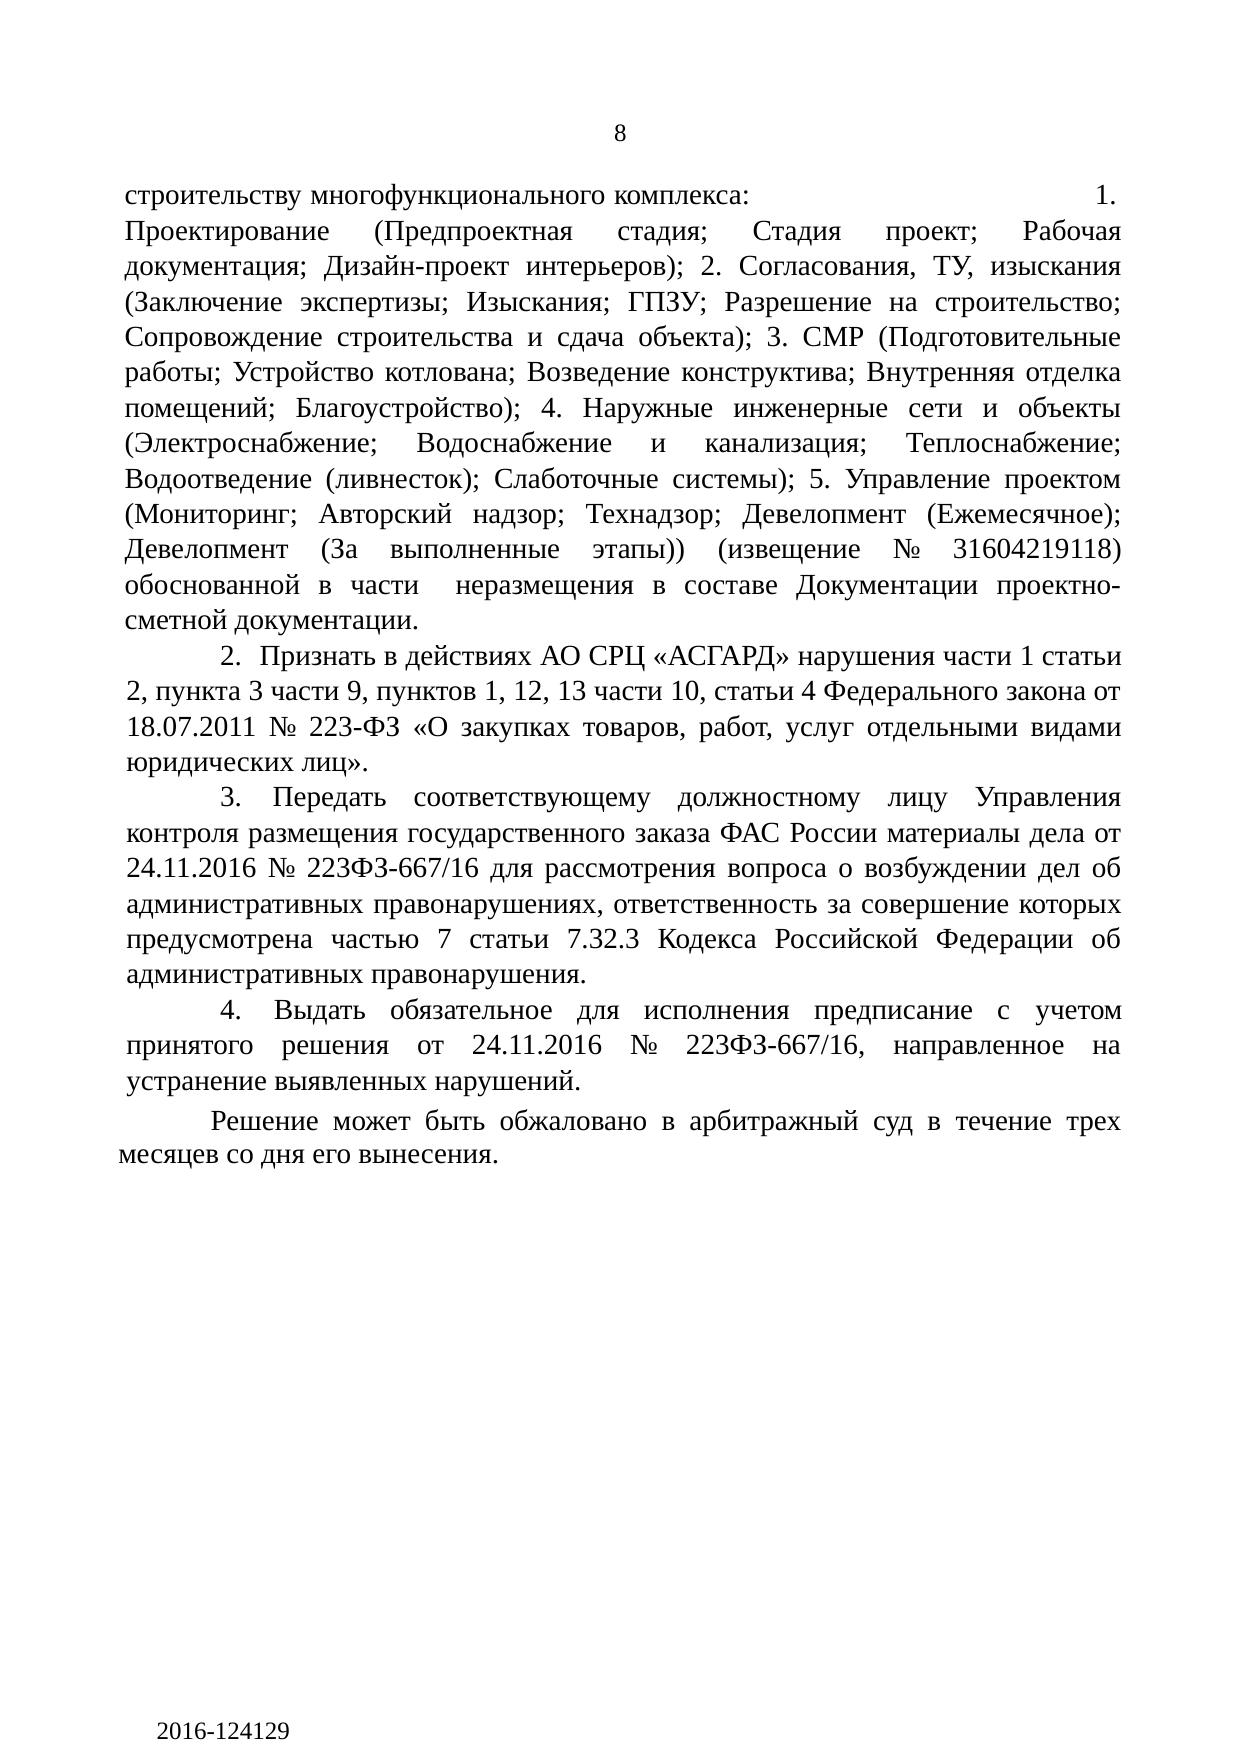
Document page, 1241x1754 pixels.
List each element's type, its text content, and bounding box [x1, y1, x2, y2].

list Признать в действиях АО СРЦ «АСГАРД» нарушения части 1 статьи 2, пункта 3 части 9, пунктов 1, 12, 13 части 10, статьи 4 Федерального закона от 18.07.2011 № 223-ФЗ «О закупках товаров, работ, услуг отдельными видами юридических лиц». [126, 637, 1122, 778]
list строительству многофункционального комплекса: 1. Проектирование (Предпроектная стадия; Стадия проект; Рабочая документация; Дизайн-проект интерьеров); 2. Согласования, ТУ, изыскания (Заключение экспертизы; Изыскания; ГПЗУ; Разрешение на строительство; Сопровождение строительства и сдача объекта); 3. СМР (Подготовительные работы; Устройство котлована; Возведение конструктива; Внутренняя отделка помещений; Благоустройство); 4. Наружные инженерные сети и объекты (Электроснабжение; Водоснабжение и канализация; Теплоснабжение; Водоотведение (ливнесток); Слаботочные системы); 5. Управление проектом (Мониторинг; Авторский надзор; Технадзор; Девелопмент (Ежемесячное); Девелопмент (За выполненные этапы)) (извещение № 31604219118) обоснованной в части неразмещения в составе Документации проектно-сметной документации. [124, 176, 1122, 637]
text Решение может быть обжаловано в арбитражный суд в течение трех месяцев со дня его вынесения. [118, 1103, 1122, 1170]
list Передать соответствующему должностному лицу Управления контроля размещения государственного заказа ФАС России материалы дела от 24.11.2016 № 223ФЗ-667/16 для рассмотрения вопроса о возбуждении дел об административных правонарушениях, ответственность за совершение которых предусмотрена частью 7 статьи 7.32.3 Кодекса Российской Федерации об административных правонарушения. [126, 778, 1122, 991]
list Выдать обязательное для исполнения предписание с учетом принятого решения от 24.11.2016 № 223ФЗ-667/16, направленное на устранение выявленных нарушений. [126, 991, 1122, 1097]
